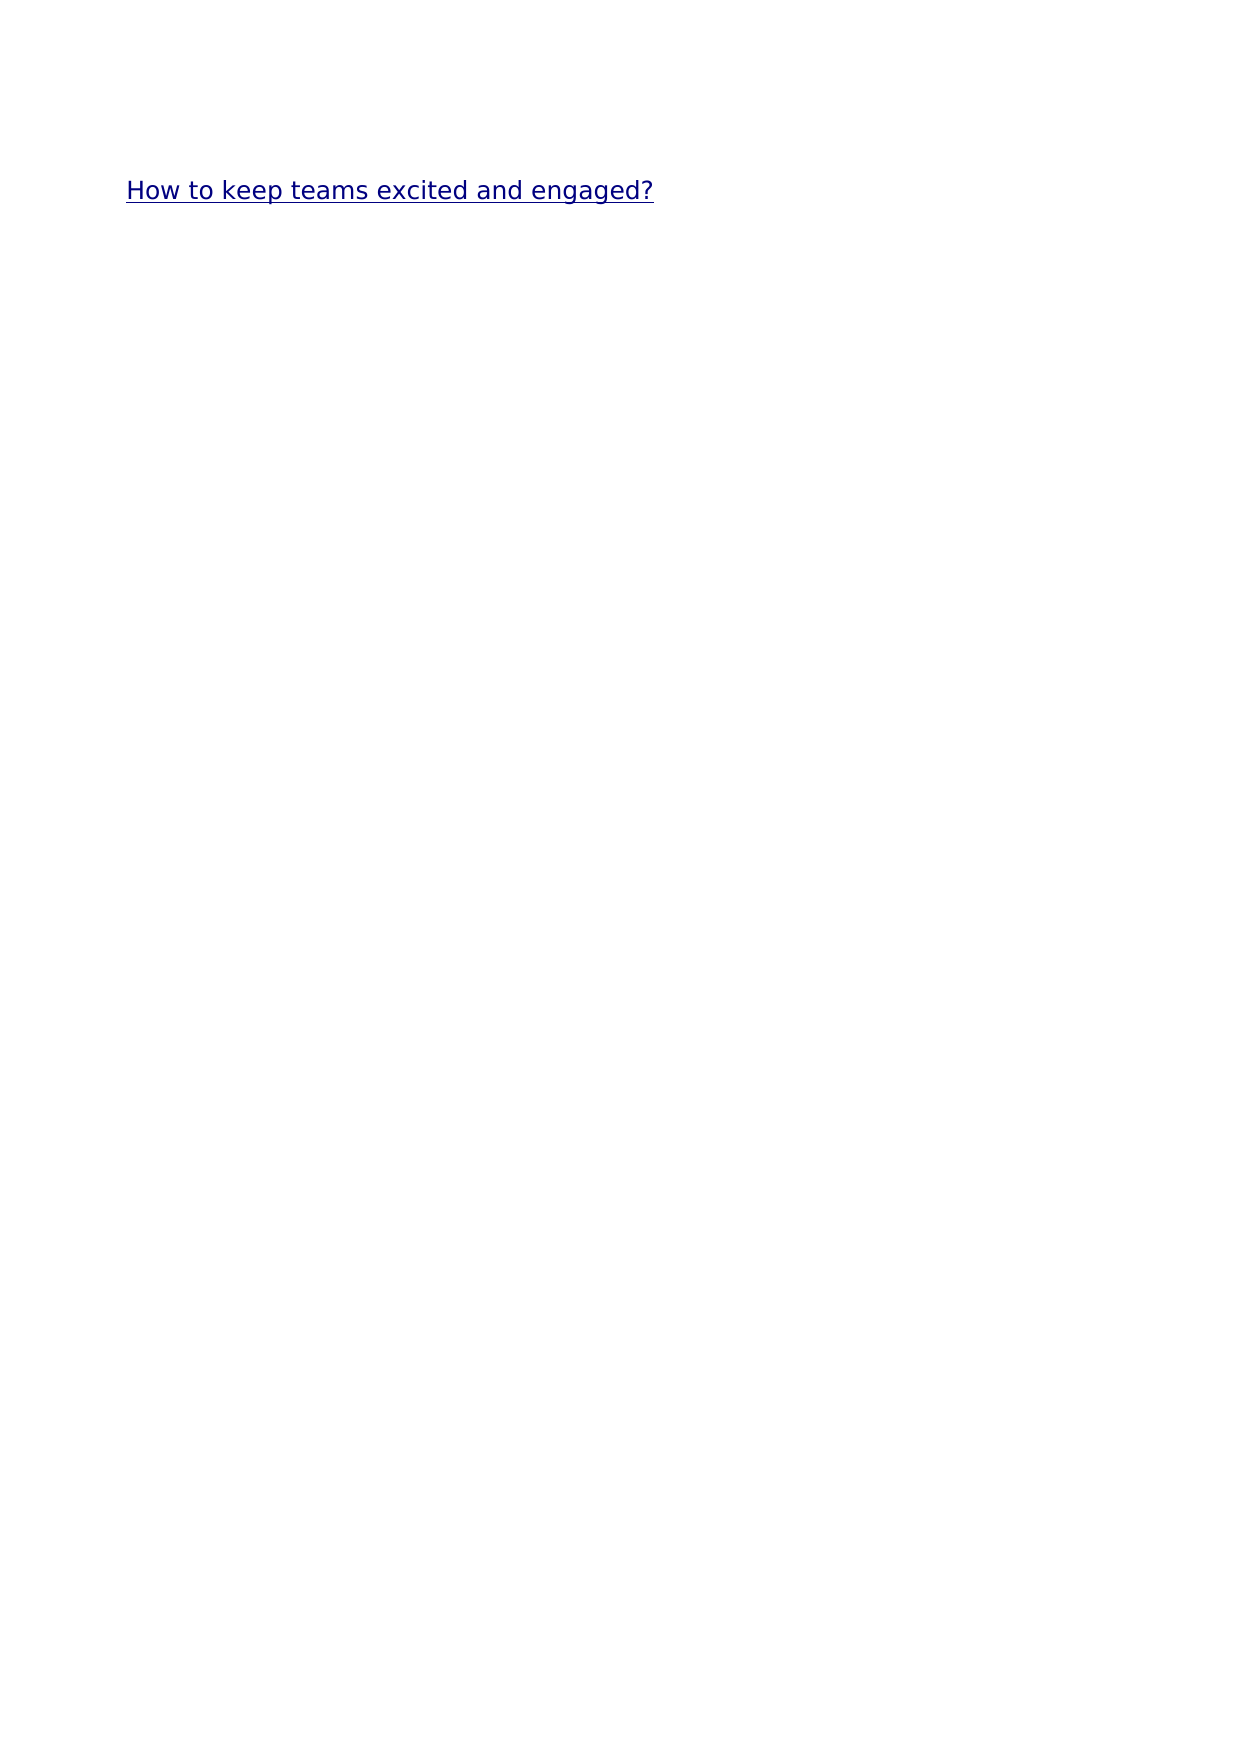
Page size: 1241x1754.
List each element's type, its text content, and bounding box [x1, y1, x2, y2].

text How to keep teams excited and engaged? [118, 118, 1122, 206]
